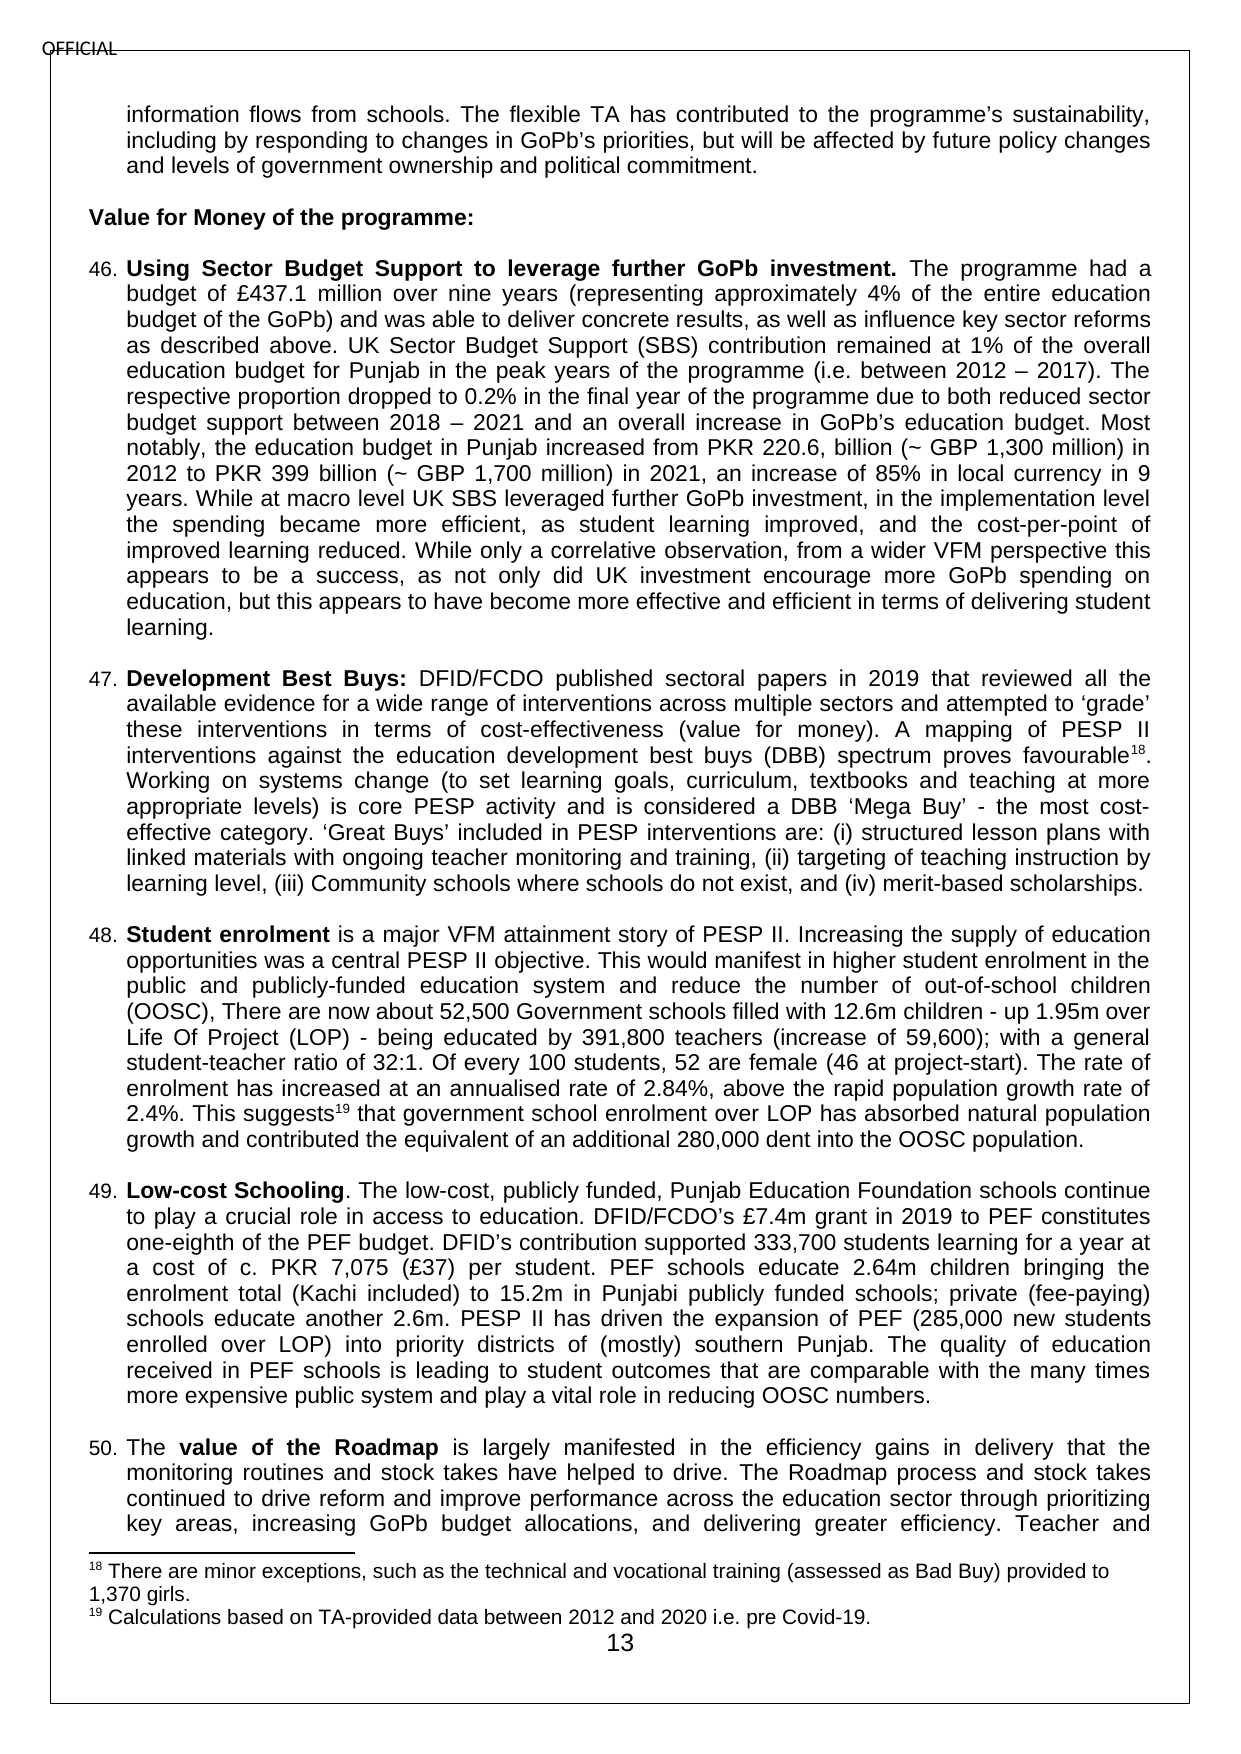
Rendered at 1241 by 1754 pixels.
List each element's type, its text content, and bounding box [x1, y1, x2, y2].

list information flows from schools. The flexible TA has contributed to the programme’s sustainability, including by responding to changes in GoPb’s priorities, but will be affected by future policy changes and levels of government ownership and political commitment. [89, 102, 1152, 179]
list Calculations based on TA-provided data between 2012 and 2020 i.e. pre Covid-19. [89, 1606, 1152, 1629]
list Low-cost Schooling. The low-cost, publicly funded, Punjab Education Foundation schools continue to play a crucial role in access to education. DFID/FCDO’s £7.4m grant in 2019 to PEF constitutes one-eighth of the PEF budget. DFID’s contribution supported 333,700 students learning for a year at a cost of c. PKR 7,075 (£37) per student. PEF schools educate 2.64m children bringing the enrolment total (Kachi included) to 15.2m in Punjabi publicly funded schools; private (fee-paying) schools educate another 2.6m. PESP II has driven the expansion of PEF (285,000 new students enrolled over LOP) into priority districts of (mostly) southern Punjab. The quality of education received in PEF schools is leading to student outcomes that are comparable with the many times more expensive public system and play a vital role in reducing OOSC numbers. [89, 1178, 1152, 1409]
list There are minor exceptions, such as the technical and vocational training (assessed as Bad Buy) provided to 1,370 girls. [89, 1559, 1152, 1606]
text Value for Money of the programme: [89, 204, 1152, 230]
list Development Best Buys: DFID/FCDO published sectoral papers in 2019 that reviewed all the available evidence for a wide range of interventions across multiple sectors and attempted to ‘grade’ these interventions in terms of cost-effectiveness (value for money). A mapping of PESP II interventions against the education development best buys (DBB) spectrum proves favourable. Working on systems change (to set learning goals, curriculum, textbooks and teaching at more appropriate levels) is core PESP activity and is considered a DBB ‘Mega Buy’ - the most cost-effective category. ‘Great Buys’ included in PESP interventions are: (i) structured lesson plans with linked materials with ongoing teacher monitoring and training, (ii) targeting of teaching instruction by learning level, (iii) Community schools where schools do not exist, and (iv) merit-based scholarships. [89, 666, 1152, 896]
list The value of the Roadmap is largely manifested in the efficiency gains in delivery that the monitoring routines and stock takes have helped to drive. The Roadmap process and stock takes continued to drive reform and improve performance across the education sector through prioritizing key areas, increasing GoPb budget allocations, and delivering greater efficiency. Teacher and [89, 1434, 1152, 1537]
list Using Sector Budget Support to leverage further GoPb investment. The programme had a budget of £437.1 million over nine years (representing approximately 4% of the entire education budget of the GoPb) and was able to deliver concrete results, as well as influence key sector reforms as described above. UK Sector Budget Support (SBS) contribution remained at 1% of the overall education budget for Punjab in the peak years of the programme (i.e. between 2012 – 2017). The respective proportion dropped to 0.2% in the final year of the programme due to both reduced sector budget support between 2018 – 2021 and an overall increase in GoPb’s education budget. Most notably, the education budget in Punjab increased from PKR 220.6, billion (~ GBP 1,300 million) in 2012 to PKR 399 billion (~ GBP 1,700 million) in 2021, an increase of 85% in local currency in 9 years. While at macro level UK SBS leveraged further GoPb investment, in the implementation level the spending became more efficient, as student learning improved, and the cost-per-point of improved learning reduced. While only a correlative observation, from a wider VFM perspective this appears to be a success, as not only did UK investment encourage more GoPb spending on education, but this appears to have become more effective and efficient in terms of delivering student learning. [89, 256, 1152, 640]
list Student enrolment is a major VFM attainment story of PESP II. Increasing the supply of education opportunities was a central PESP II objective. This would manifest in higher student enrolment in the public and publicly-funded education system and reduce the number of out-of-school children (OOSC), There are now about 52,500 Government schools filled with 12.6m children - up 1.95m over Life Of Project (LOP) - being educated by 391,800 teachers (increase of 59,600); with a general student-teacher ratio of 32:1. Of every 100 students, 52 are female (46 at project-start). The rate of enrolment has increased at an annualised rate of 2.84%, above the rapid population growth rate of 2.4%. This suggests that government school enrolment over LOP has absorbed natural population growth and contributed the equivalent of an additional 280,000 dent into the OOSC population. [89, 922, 1152, 1152]
